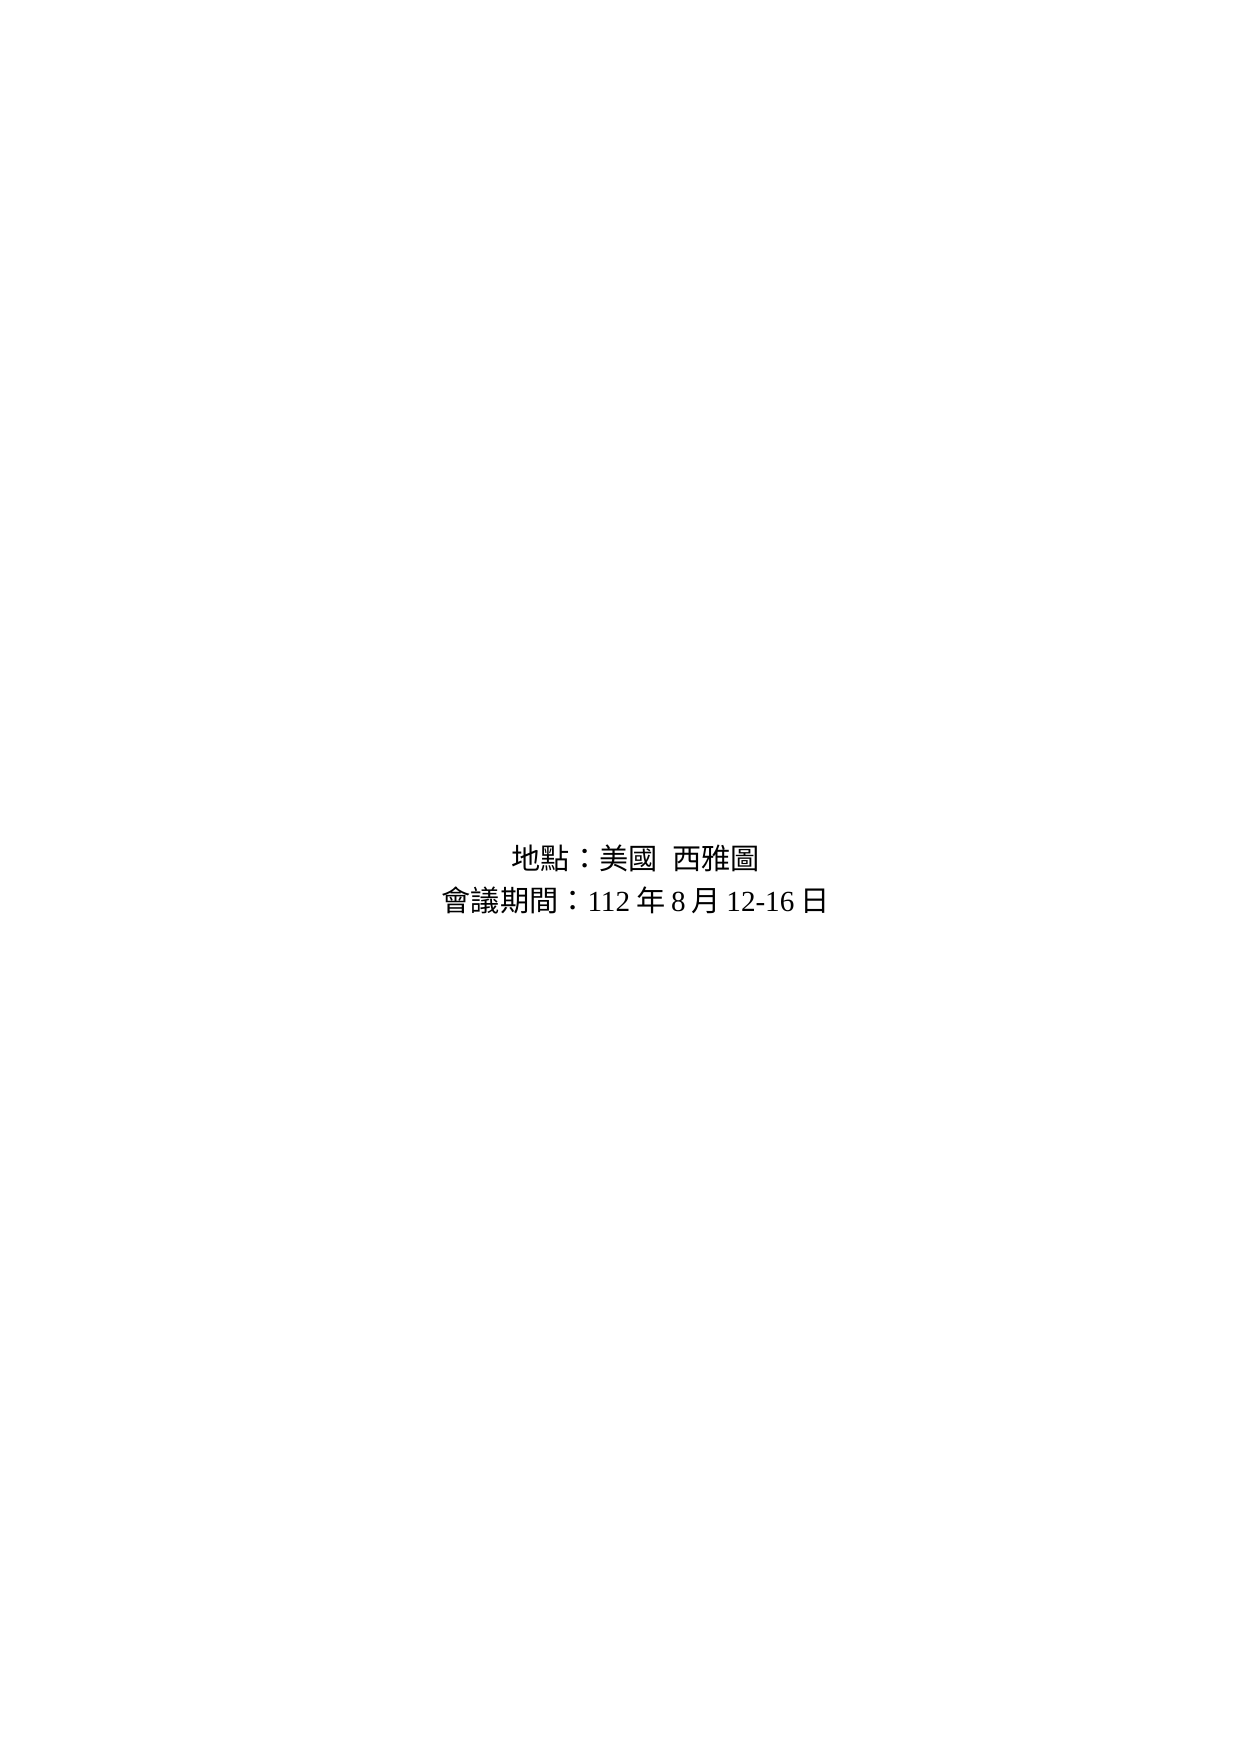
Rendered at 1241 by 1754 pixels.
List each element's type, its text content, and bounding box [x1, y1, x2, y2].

text 會議期間：112年8月12-16日 [183, 877, 1087, 920]
text 地點：美國 西雅圖 [183, 835, 1087, 877]
